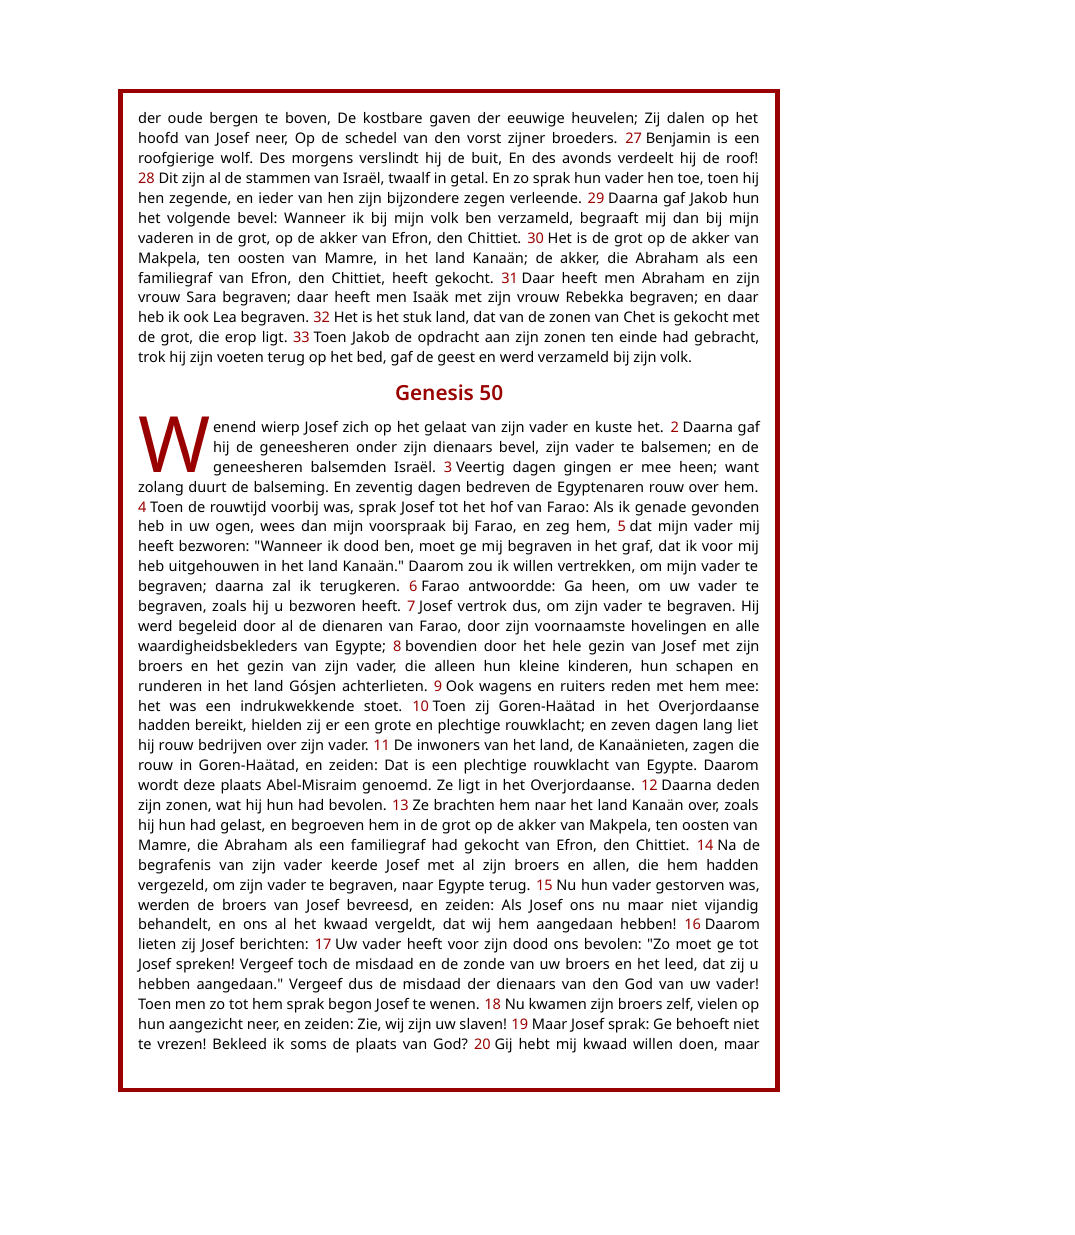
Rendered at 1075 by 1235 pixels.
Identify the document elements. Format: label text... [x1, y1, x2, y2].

text der oude bergen te boven, De kostbare gaven der eeuwige heuvelen; Zij dalen op het hoofd van Josef neer, Op de schedel van den vorst zijner broeders. 27 Benjamin is een roofgierige wolf. Des morgens verslindt hij de buit, En des avonds verdeelt hij de roof! 28 Dit zijn al de stammen van Israël, twaalf in getal. En zo sprak hun vader hen toe, toen hij hen zegende, en ieder van hen zijn bijzondere zegen verleende. 29 Daarna gaf Jakob hun het volgende bevel: Wanneer ik bij mijn volk ben verzameld, begraaft mij dan bij mijn vaderen in de grot, op de akker van Efron, den Chittiet. 30 Het is de grot op de akker van Makpela, ten oosten van Mamre, in het land Kanaän; de akker, die Abraham als een familiegraf van Efron, den Chittiet, heeft gekocht. 31 Daar heeft men Abraham en zijn vrouw Sara begraven; daar heeft men Isaäk met zijn vrouw Rebekka begraven; en daar heb ik ook Lea begraven. 32 Het is het stuk land, dat van de zonen van Chet is gekocht met de grot, die erop ligt. 33 Toen Jakob de opdracht aan zijn zonen ten einde had gebracht, trok hij zijn voeten terug op het bed, gaf de geest en werd verzameld bij zijn volk. [138, 108, 760, 367]
text Wenend wierp Josef zich op het gelaat van zijn vader en kuste het. 2 Daarna gaf hij de geneesheren onder zijn dienaars bevel, zijn vader te balsemen; en de geneesheren balsemden Israël. 3 Veertig dagen gingen er mee heen; want zolang duurt de balseming. En zeventig dagen bedreven de Egyptenaren rouw over hem. 4 Toen de rouwtijd voorbij was, sprak Josef tot het hof van Farao: Als ik genade gevonden heb in uw ogen, wees dan mijn voorspraak bij Farao, en zeg hem, 5 dat mijn vader mij heeft bezworen: "Wanneer ik dood ben, moet ge mij begraven in het graf, dat ik voor mij heb uitgehouwen in het land Kanaän." Daarom zou ik willen vertrekken, om mijn vader te begraven; daarna zal ik terugkeren. 6 Farao antwoordde: Ga heen, om uw vader te begraven, zoals hij u bezworen heeft. 7 Josef vertrok dus, om zijn vader te begraven. Hij werd begeleid door al de dienaren van Farao, door zijn voornaamste hovelingen en alle waardigheidsbekleders van Egypte; 8 bovendien door het hele gezin van Josef met zijn broers en het gezin van zijn vader, die alleen hun kleine kinderen, hun schapen en runderen in het land Gósjen achterlieten. 9 Ook wagens en ruiters reden met hem mee: het was een indrukwekkende stoet. 10 Toen zij Goren-Haätad in het Overjordaanse hadden bereikt, hielden zij er een grote en plechtige rouwklacht; en zeven dagen lang liet hij rouw bedrijven over zijn vader. 11 De inwoners van het land, de Kanaänieten, zagen die rouw in Goren-Haätad, en zeiden: Dat is een plechtige rouwklacht van Egypte. Daarom wordt deze plaats Abel-Misraim genoemd. Ze ligt in het Overjordaanse. 12 Daarna deden zijn zonen, wat hij hun had bevolen. 13 Ze brachten hem naar het land Kanaän over, zoals hij hun had gelast, en begroeven hem in de grot op de akker van Makpela, ten oosten van Mamre, die Abraham als een familiegraf had gekocht van Efron, den Chittiet. 14 Na de begrafenis van zijn vader keerde Josef met al zijn broers en allen, die hem hadden vergezeld, om zijn vader te begraven, naar Egypte terug. 15 Nu hun vader gestorven was, werden de broers van Josef bevreesd, en zeiden: Als Josef ons nu maar niet vijandig behandelt, en ons al het kwaad vergeldt, dat wij hem aangedaan hebben! 16 Daarom lieten zij Josef berichten: 17 Uw vader heeft voor zijn dood ons bevolen: "Zo moet ge tot Josef spreken! Vergeef toch de misdaad en de zonde van uw broers en het leed, dat zij u hebben aangedaan." Vergeef dus de misdaad der dienaars van den God van uw vader! Toen men zo tot hem sprak begon Josef te wenen. 18 Nu kwamen zijn broers zelf, vielen op hun aangezicht neer, en zeiden: Zie, wij zijn uw slaven! 19 Maar Josef sprak: Ge behoeft niet te vrezen! Bekleed ik soms de plaats van God? 20 Gij hebt mij kwaad willen doen, maar [138, 417, 760, 1053]
subtitle Genesis 50 [138, 378, 760, 406]
